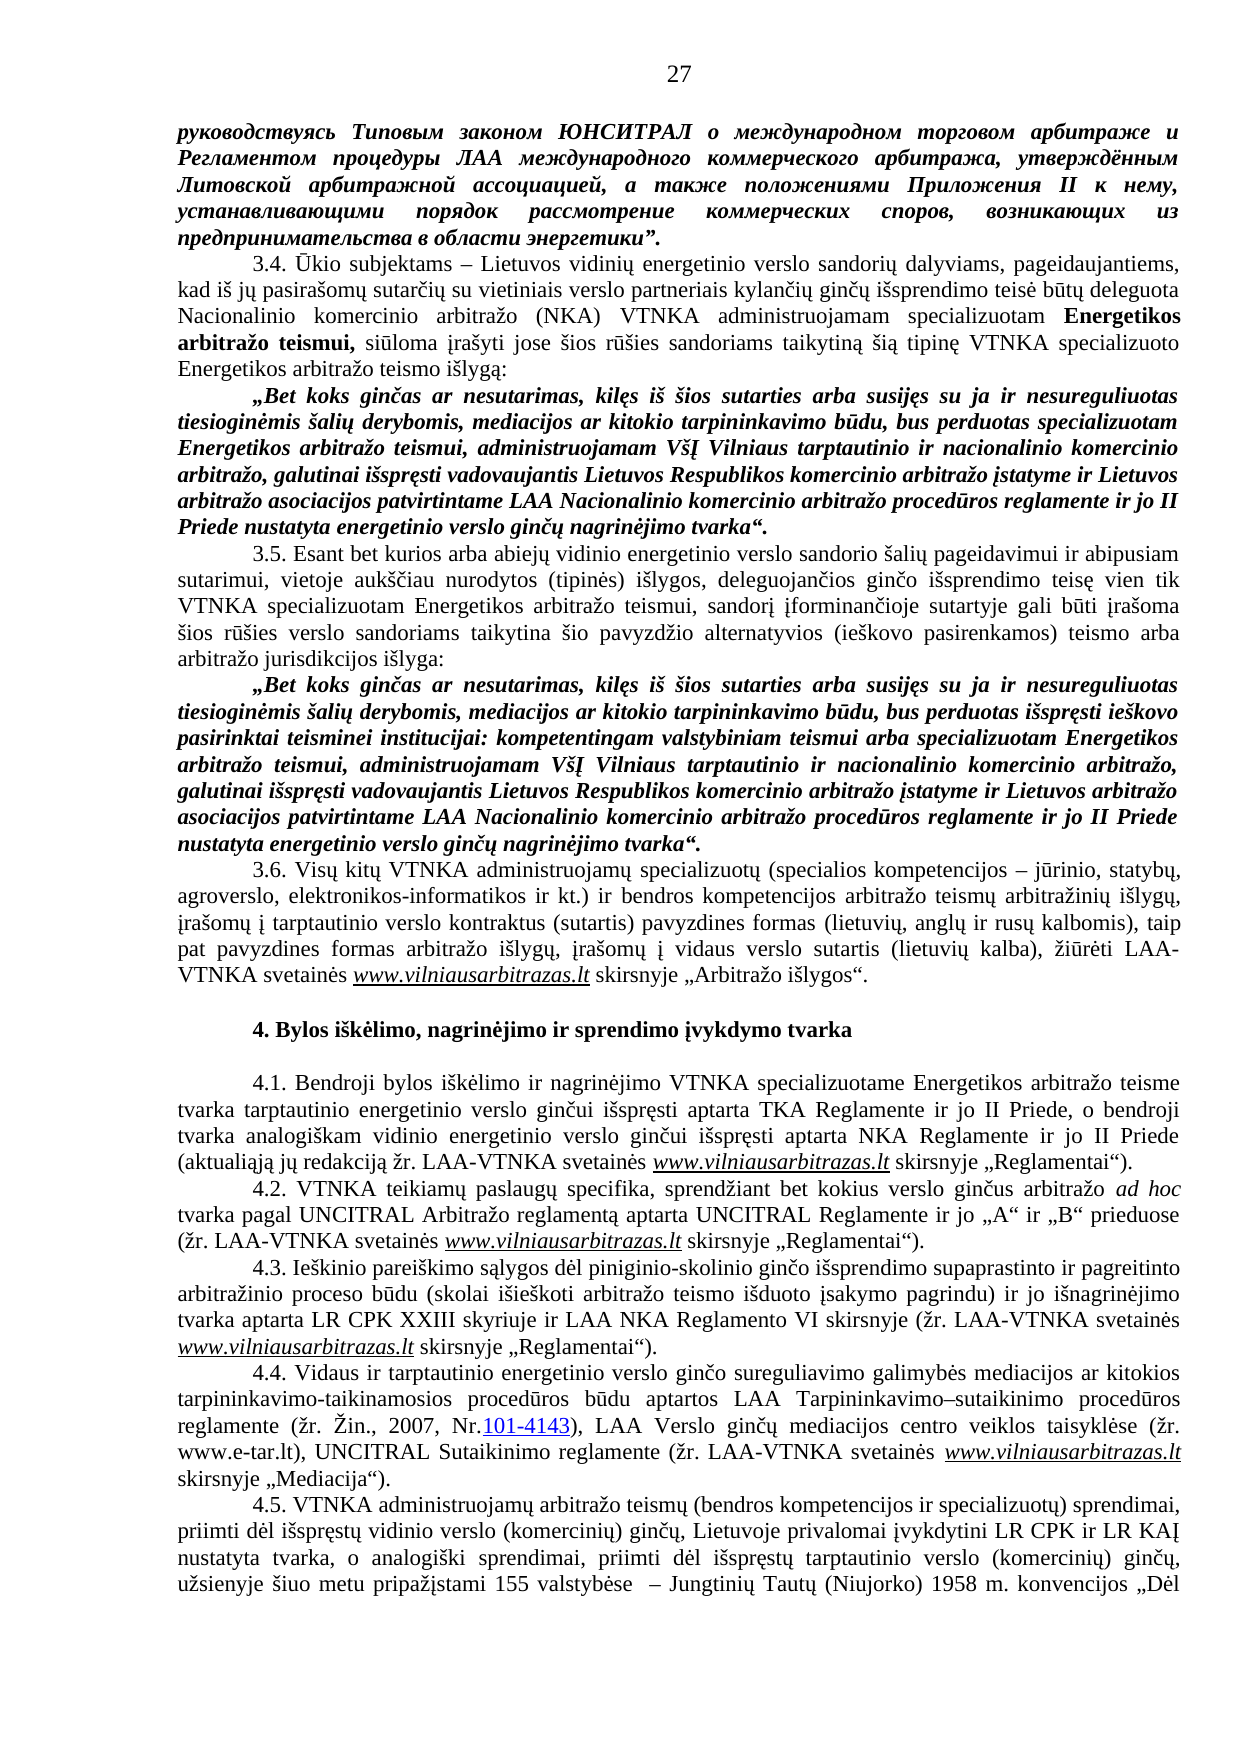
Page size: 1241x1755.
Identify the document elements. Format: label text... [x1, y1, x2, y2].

text руководствуясь Типовым законом ЮНСИТРАЛ о международном торговом арбитраже и Регламентом процедуры ЛАА международного коммерческого арбитража, утверждённым Литовской арбитражной ассоциацией, а также положениями Приложения II к нему, устанавливающими порядок рассмотрение коммерческих споров, возникающих из предпринимательства в области энергетики”. [177, 118, 1181, 250]
text 4.2. VTNKA teikiamų paslaugų specifika, sprendžiant bet kokius verslo ginčus arbitražo ad hoc tvarka pagal UNCITRAL Arbitražo reglamentą aptarta UNCITRAL Reglamente ir jo „A“ ir „B“ prieduose (žr. LAA-VTNKA svetainės www.vilniausarbitrazas.lt skirsnyje „Reglamentai“). [177, 1175, 1181, 1254]
text 3.6. Visų kitų VTNKA administruojamų specializuotų (specialios kompetencijos – jūrinio, statybų, agroverslo, elektronikos-informatikos ir kt.) ir bendros kompetencijos arbitražo teismų arbitražinių išlygų, įrašomų į tarptautinio verslo kontraktus (sutartis) pavyzdines formas (lietuvių, anglų ir rusų kalbomis), taip pat pavyzdines formas arbitražo išlygų, įrašomų į vidaus verslo sutartis (lietuvių kalba), žiūrėti LAA-VTNKA svetainės www.vilniausarbitrazas.lt skirsnyje „Arbitražo išlygos“. [177, 856, 1181, 988]
text 3.5. Esant bet kurios arba abiejų vidinio energetinio verslo sandorio šalių pageidavimui ir abipusiam sutarimui, vietoje aukščiau nurodytos (tipinės) išlygos, deleguojančios ginčo išsprendimo teisę vien tik VTNKA specializuotam Energetikos arbitražo teismui, sandorį įforminančioje sutartyje gali būti įrašoma šios rūšies verslo sandoriams taikytina šio pavyzdžio alternatyvios (ieškovo pasirenkamos) teismo arba arbitražo jurisdikcijos išlyga: [177, 540, 1181, 672]
text „Bet koks ginčas ar nesutarimas, kilęs iš šios sutarties arba susijęs su ja ir nesureguliuotas tiesioginėmis šalių derybomis, mediacijos ar kitokio tarpininkavimo būdu, bus perduotas specializuotam Energetikos arbitražo teismui, administruojamam VšĮ Vilniaus tarptautinio ir nacionalinio komercinio arbitražo, galutinai išspręsti vadovaujantis Lietuvos Respublikos komercinio arbitražo įstatyme ir Lietuvos arbitražo asociacijos patvirtintame LAA Nacionalinio komercinio arbitražo procedūros reglamente ir jo II Priede nustatyta energetinio verslo ginčų nagrinėjimo tvarka“. [177, 382, 1181, 540]
text 4.3. Ieškinio pareiškimo sąlygos dėl piniginio-skolinio ginčo išsprendimo supaprastinto ir pagreitinto arbitražinio proceso būdu (skolai išieškoti arbitražo teismo išduoto įsakymo pagrindu) ir jo išnagrinėjimo tvarka aptarta LR CPK XXIII skyriuje ir LAA NKA Reglamento VI skirsnyje (žr. LAA-VTNKA svetainės www.vilniausarbitrazas.lt skirsnyje „Reglamentai“). [177, 1254, 1181, 1359]
text „Bet koks ginčas ar nesutarimas, kilęs iš šios sutarties arba susijęs su ja ir nesureguliuotas tiesioginėmis šalių derybomis, mediacijos ar kitokio tarpininkavimo būdu, bus perduotas išspręsti ieškovo pasirinktai teisminei institucijai: kompetentingam valstybiniam teismui arba specializuotam Energetikos arbitražo teismui, administruojamam VšĮ Vilniaus tarptautinio ir nacionalinio komercinio arbitražo, galutinai išspręsti vadovaujantis Lietuvos Respublikos komercinio arbitražo įstatyme ir Lietuvos arbitražo asociacijos patvirtintame LAA Nacionalinio komercinio arbitražo procedūros reglamente ir jo II Priede nustatyta energetinio verslo ginčų nagrinėjimo tvarka“. [177, 672, 1181, 856]
text 4.1. Bendroji bylos iškėlimo ir nagrinėjimo VTNKA specializuotame Energetikos arbitražo teisme tvarka tarptautinio energetinio verslo ginčui išspręsti aptarta TKA Reglamente ir jo II Priede, o bendroji tvarka analogiškam vidinio energetinio verslo ginčui išspręsti aptarta NKA Reglamente ir jo II Priede (aktualiąją jų redakciją žr. LAA-VTNKA svetainės www.vilniausarbitrazas.lt skirsnyje „Reglamentai“). [177, 1069, 1181, 1175]
text 4.5. VTNKA administruojamų arbitražo teismų (bendros kompetencijos ir specializuotų) sprendimai, priimti dėl išspręstų vidinio verslo (komercinių) ginčų, Lietuvoje privalomai įvykdytini LR CPK ir LR KAĮ nustatyta tvarka, o analogiški sprendimai, priimti dėl išspręstų tarptautinio verslo (komercinių) ginčų, užsienyje šiuo metu pripažįstami 155 valstybėse – Jungtinių Tautų (Niujorko) 1958 m. konvencijos „Dėl [177, 1491, 1181, 1596]
text 4.4. Vidaus ir tarptautinio energetinio verslo ginčo sureguliavimo galimybės mediacijos ar kitokios tarpininkavimo-taikinamosios procedūros būdu aptartos LAA Tarpininkavimo–sutaikinimo procedūros reglamente (žr. Žin., 2007, Nr.101-4143), LAA Verslo ginčų mediacijos centro veiklos taisyklėse (žr. www.e-tar.lt), UNCITRAL Sutaikinimo reglamente (žr. LAA-VTNKA svetainės www.vilniausarbitrazas.lt skirsnyje „Mediacija“). [177, 1359, 1181, 1491]
text 3.4. Ūkio subjektams – Lietuvos vidinių energetinio verslo sandorių dalyviams, pageidaujantiems, kad iš jų pasirašomų sutarčių su vietiniais verslo partneriais kylančių ginčų išsprendimo teisė būtų deleguota Nacionalinio komercinio arbitražo (NKA) VTNKA administruojamam specializuotam Energetikos arbitražo teismui, siūloma įrašyti jose šios rūšies sandoriams taikytiną šią tipinę VTNKA specializuoto Energetikos arbitražo teismo išlygą: [177, 250, 1181, 382]
text 4. Bylos iškėlimo, nagrinėjimo ir sprendimo įvykdymo tvarka [252, 1017, 1181, 1043]
